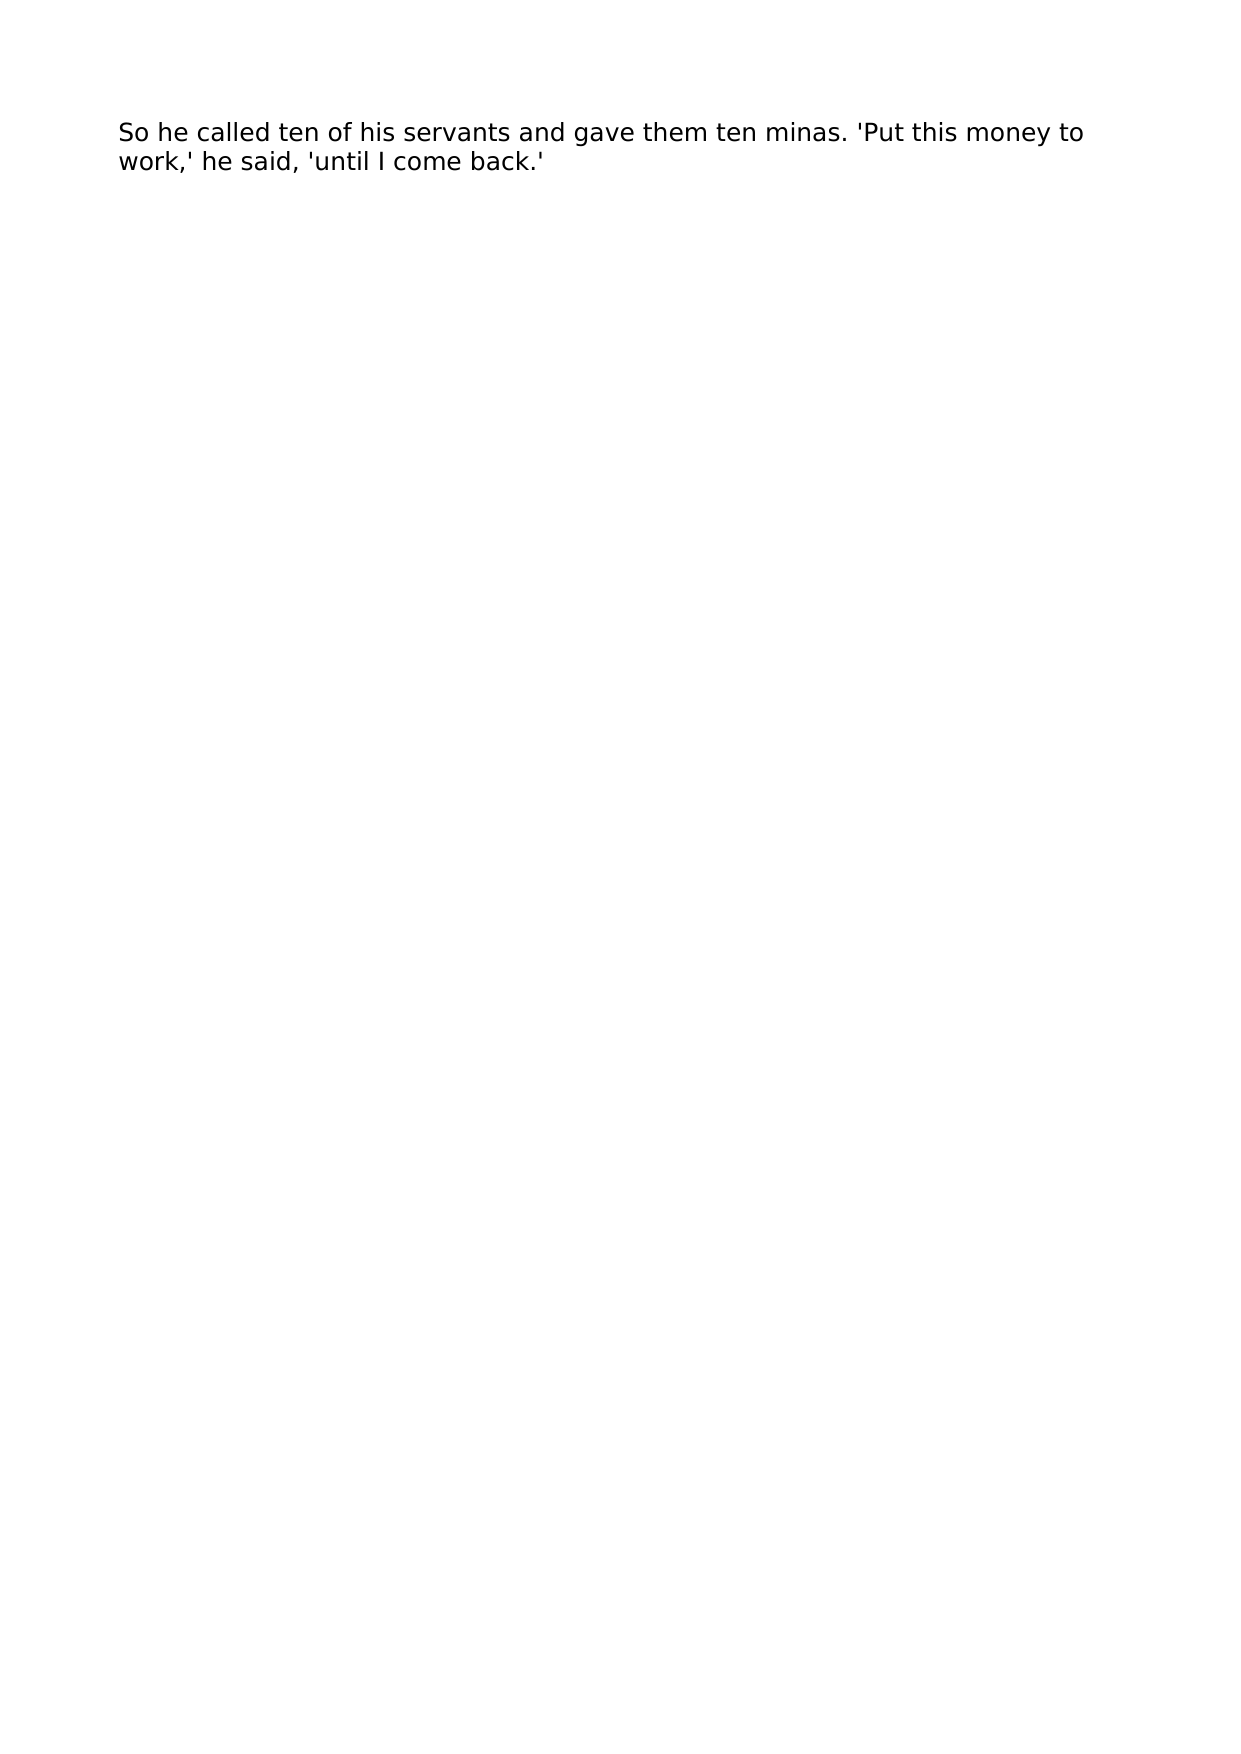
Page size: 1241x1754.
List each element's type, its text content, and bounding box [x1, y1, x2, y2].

text So he called ten of his servants and gave them ten minas. 'Put this money to work,' he said, 'until I come back.' [118, 118, 1122, 176]
